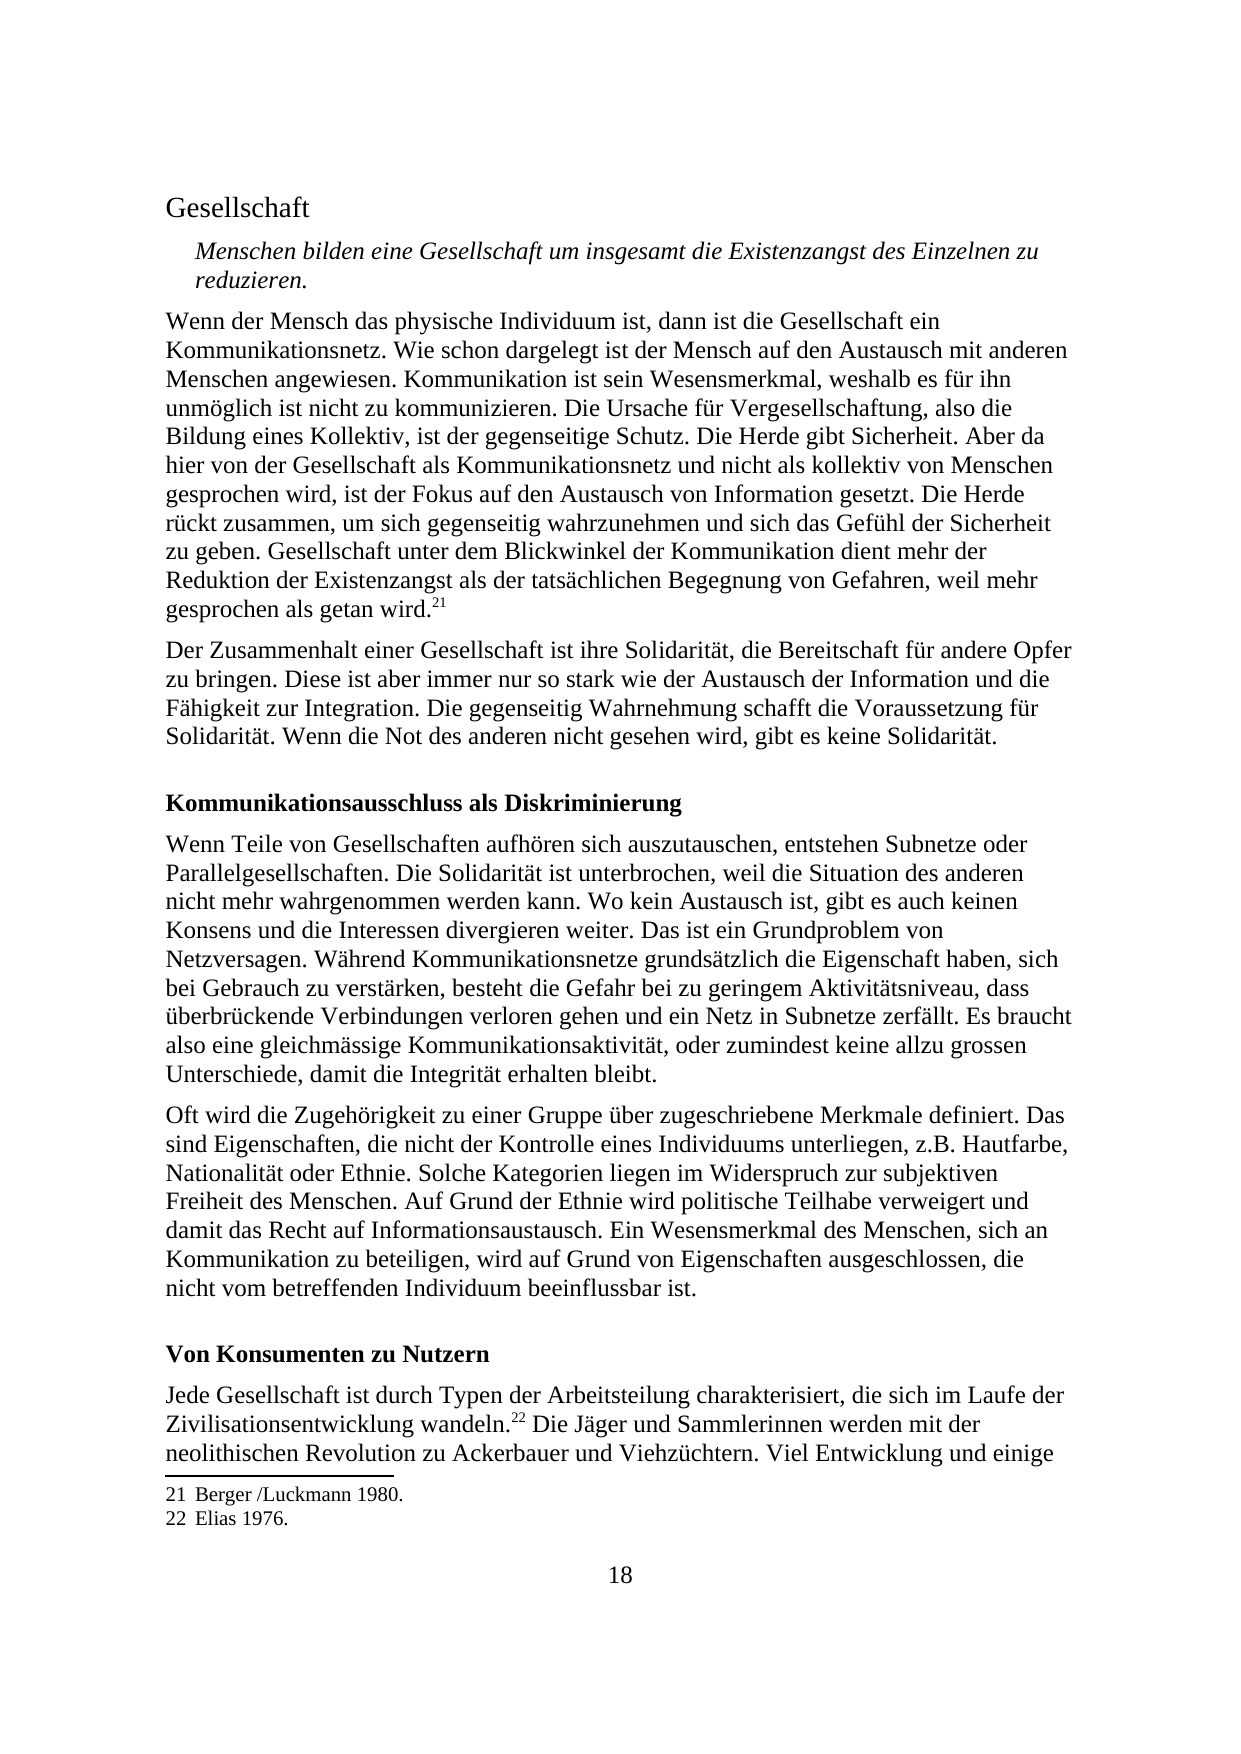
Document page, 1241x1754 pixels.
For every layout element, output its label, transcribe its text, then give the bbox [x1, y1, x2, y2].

text Der Zusammenhalt einer Gesellschaft ist ihre Solidarität, die Bereitschaft für andere Opfer zu bringen. Diese ist aber immer nur so stark wie der Austausch der Information und die Fähigkeit zur Integration. Die gegenseitig Wahrnehmung schafft die Voraussetzung für Solidarität. Wenn die Not des anderen nicht gesehen wird, gibt es keine Solidarität. [165, 635, 1075, 750]
subtitle Von Konsumenten zu Nutzern [165, 1339, 1075, 1368]
text Wenn Teile von Gesellschaften aufhören sich auszutauschen, entstehen Subnetze oder Parallelgesellschaften. Die Solidarität ist unterbrochen, weil die Situation des anderen nicht mehr wahrgenommen werden kann. Wo kein Austausch ist, gibt es auch keinen Konsens und die Interessen divergieren weiter. Das ist ein Grundproblem von Netzversagen. Während Kommunikationsnetze grundsätzlich die Eigenschaft haben, sich bei Gebrauch zu verstärken, besteht die Gefahr bei zu geringem Aktivitätsniveau, dass überbrückende Verbindungen verloren gehen und ein Netz in Subnetze zerfällt. Es braucht also eine gleichmässige Kommunikationsaktivität, oder zumindest keine allzu grossen Unterschiede, damit die Integrität erhalten bleibt. [165, 829, 1075, 1088]
subtitle Kommunikationsausschluss als Diskriminierung [165, 788, 1075, 816]
text Menschen bilden eine Gesellschaft um insgesamt die Existenzangst des Einzelnen zu reduzieren. [195, 236, 1075, 294]
text Elias 1976. [165, 1506, 1075, 1530]
text Jede Gesellschaft ist durch Typen der Arbeitsteilung charakterisiert, die sich im Laufe der Zivilisationsentwicklung wandeln. Die Jäger und Sammlerinnen werden mit der neolithischen Revolution zu Ackerbauer und Viehzüchtern. Viel Entwicklung und einige [165, 1380, 1075, 1466]
text Oft wird die Zugehörigkeit zu einer Gruppe über zugeschriebene Merkmale definiert. Das sind Eigenschaften, die nicht der Kontrolle eines Individuums unterliegen, z.B. Hautfarbe, Nationalität oder Ethnie. Solche Kategorien liegen im Widerspruch zur subjektiven Freiheit des Menschen. Auf Grund der Ethnie wird politische Teilhabe verweigert und damit das Recht auf Informationsaustausch. Ein Wesensmerkmal des Menschen, sich an Kommunikation zu beteiligen, wird auf Grund von Eigenschaften ausgeschlossen, die nicht vom betreffenden Individuum beeinflussbar ist. [165, 1100, 1075, 1301]
subtitle Gesellschaft [165, 190, 1075, 224]
text Wenn der Mensch das physische Individuum ist, dann ist die Gesellschaft ein Kommunikationsnetz. Wie schon dargelegt ist der Mensch auf den Austausch mit anderen Menschen angewiesen. Kommunikation ist sein Wesensmerkmal, weshalb es für ihn unmöglich ist nicht zu kommunizieren. Die Ursache für Vergesellschaftung, also die Bildung eines Kollektiv, ist der gegenseitige Schutz. Die Herde gibt Sicherheit. Aber da hier von der Gesellschaft als Kommunikationsnetz und nicht als kollektiv von Menschen gesprochen wird, ist der Fokus auf den Austausch von Information gesetzt. Die Herde rückt zusammen, um sich gegenseitig wahrzunehmen und sich das Gefühl der Sicherheit zu geben. Gesellschaft unter dem Blickwinkel der Kommunikation dient mehr der Reduktion der Existenzangst als der tatsächlichen Begegnung von Gefahren, weil mehr gesprochen als getan wird. [165, 306, 1075, 623]
text Berger /Luckmann 1980. [165, 1482, 1075, 1506]
